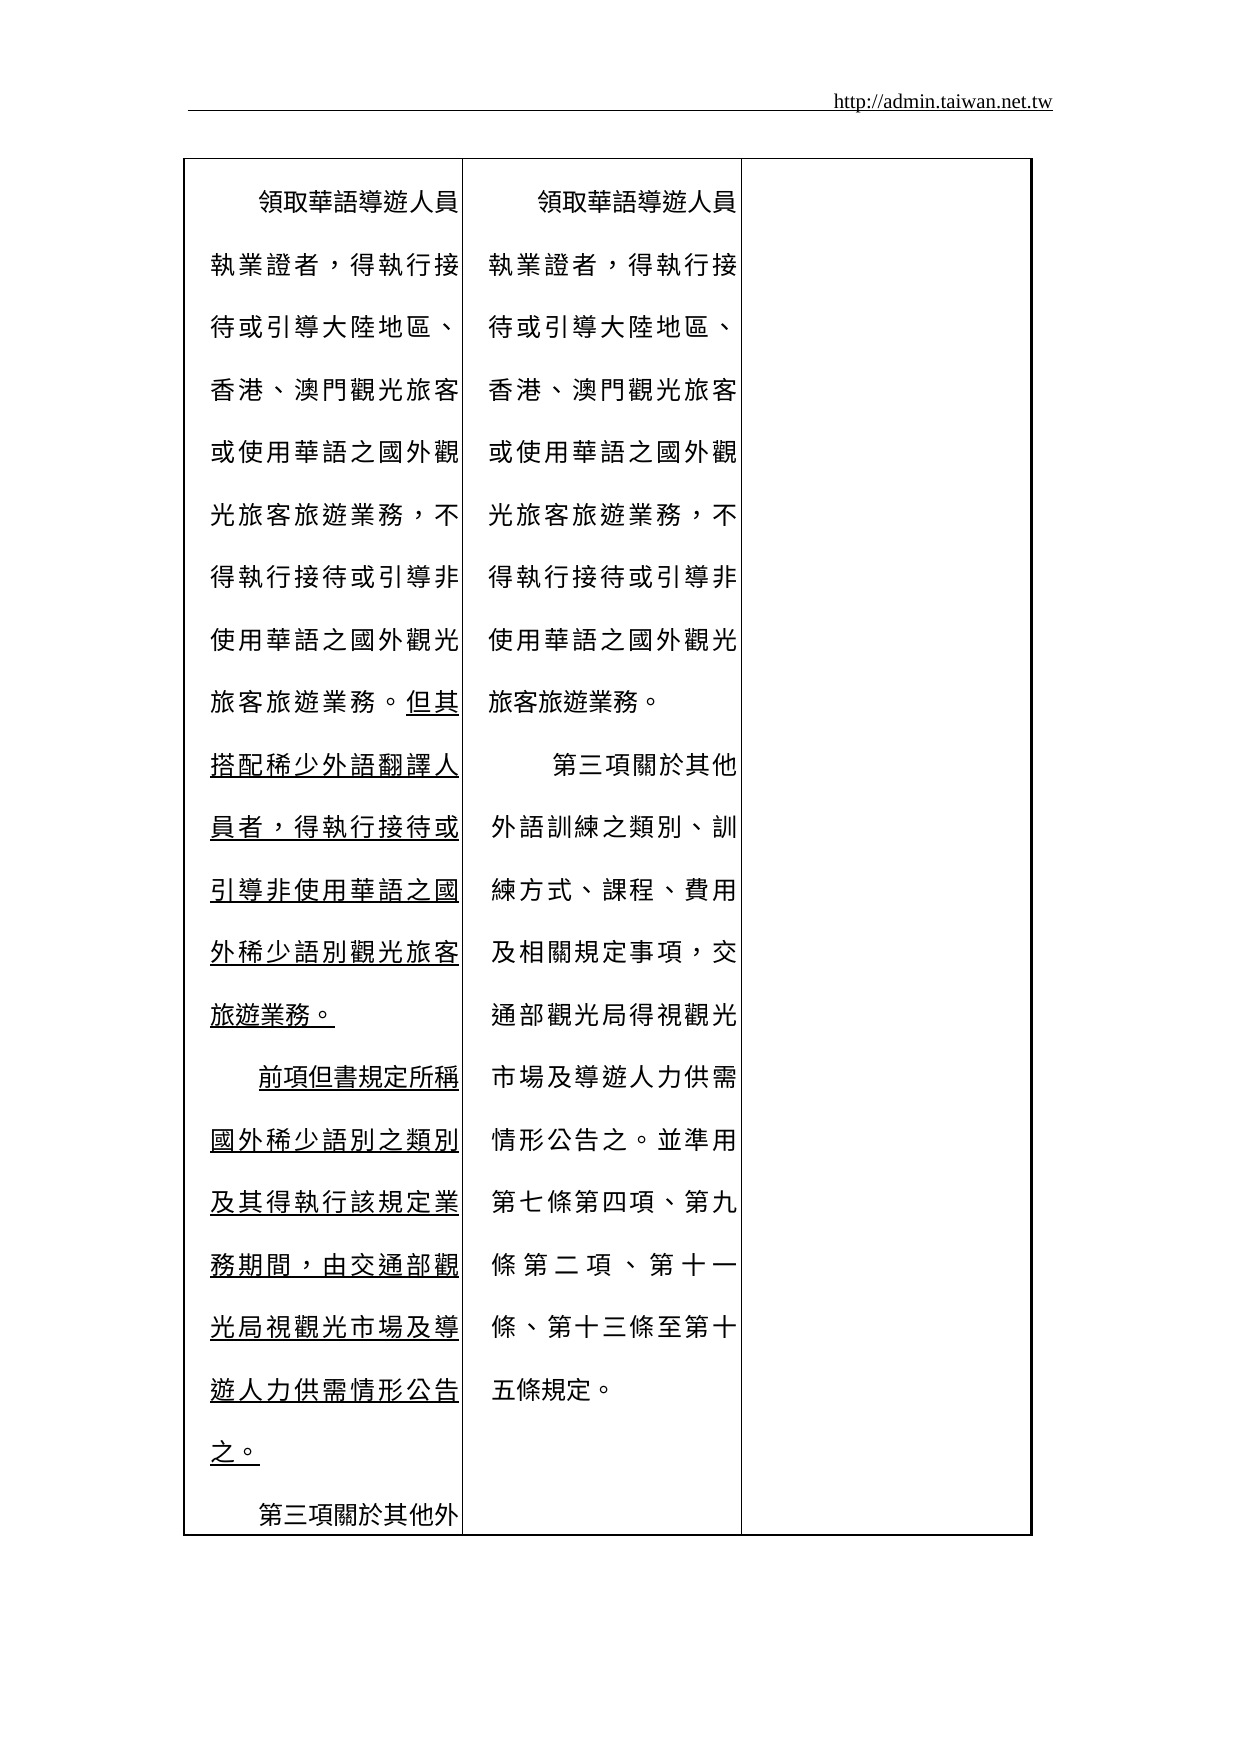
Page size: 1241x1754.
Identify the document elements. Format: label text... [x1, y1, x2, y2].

table_cell 領取華語導遊人員執業證者，得執行接待或引導大陸地區、香港、澳門觀光旅客或使用華語之國外觀光旅客旅遊業務，不得執行接待或引導非使用華語之國外觀光旅客旅遊業務。但其搭配稀少外語翻譯人員者，得執行接待或引導非使用華語之國外稀少語別觀光旅客旅遊業務。 前項但書規定所稱國外稀少語別之類別及其得執行該規定業務期間，由交通部觀光局視觀光市場及導遊人力供需情形公告之。 第三項關於其他外 [185, 159, 462, 1534]
table_cell [742, 159, 1030, 1534]
table_cell 領取華語導遊人員執業證者，得執行接待或引導大陸地區、香港、澳門觀光旅客或使用華語之國外觀光旅客旅遊業務，不得執行接待或引導非使用華語之國外觀光旅客旅遊業務。 第三項關於其他外語訓練之類別、訓練方式、課程、費用及相關規定事項，交通部觀光局得視觀光市場及導遊人力供需情形公告之。並準用第七條第四項、第九條第二項、第十一條、第十三條至第十五條規定。 [463, 159, 741, 1534]
